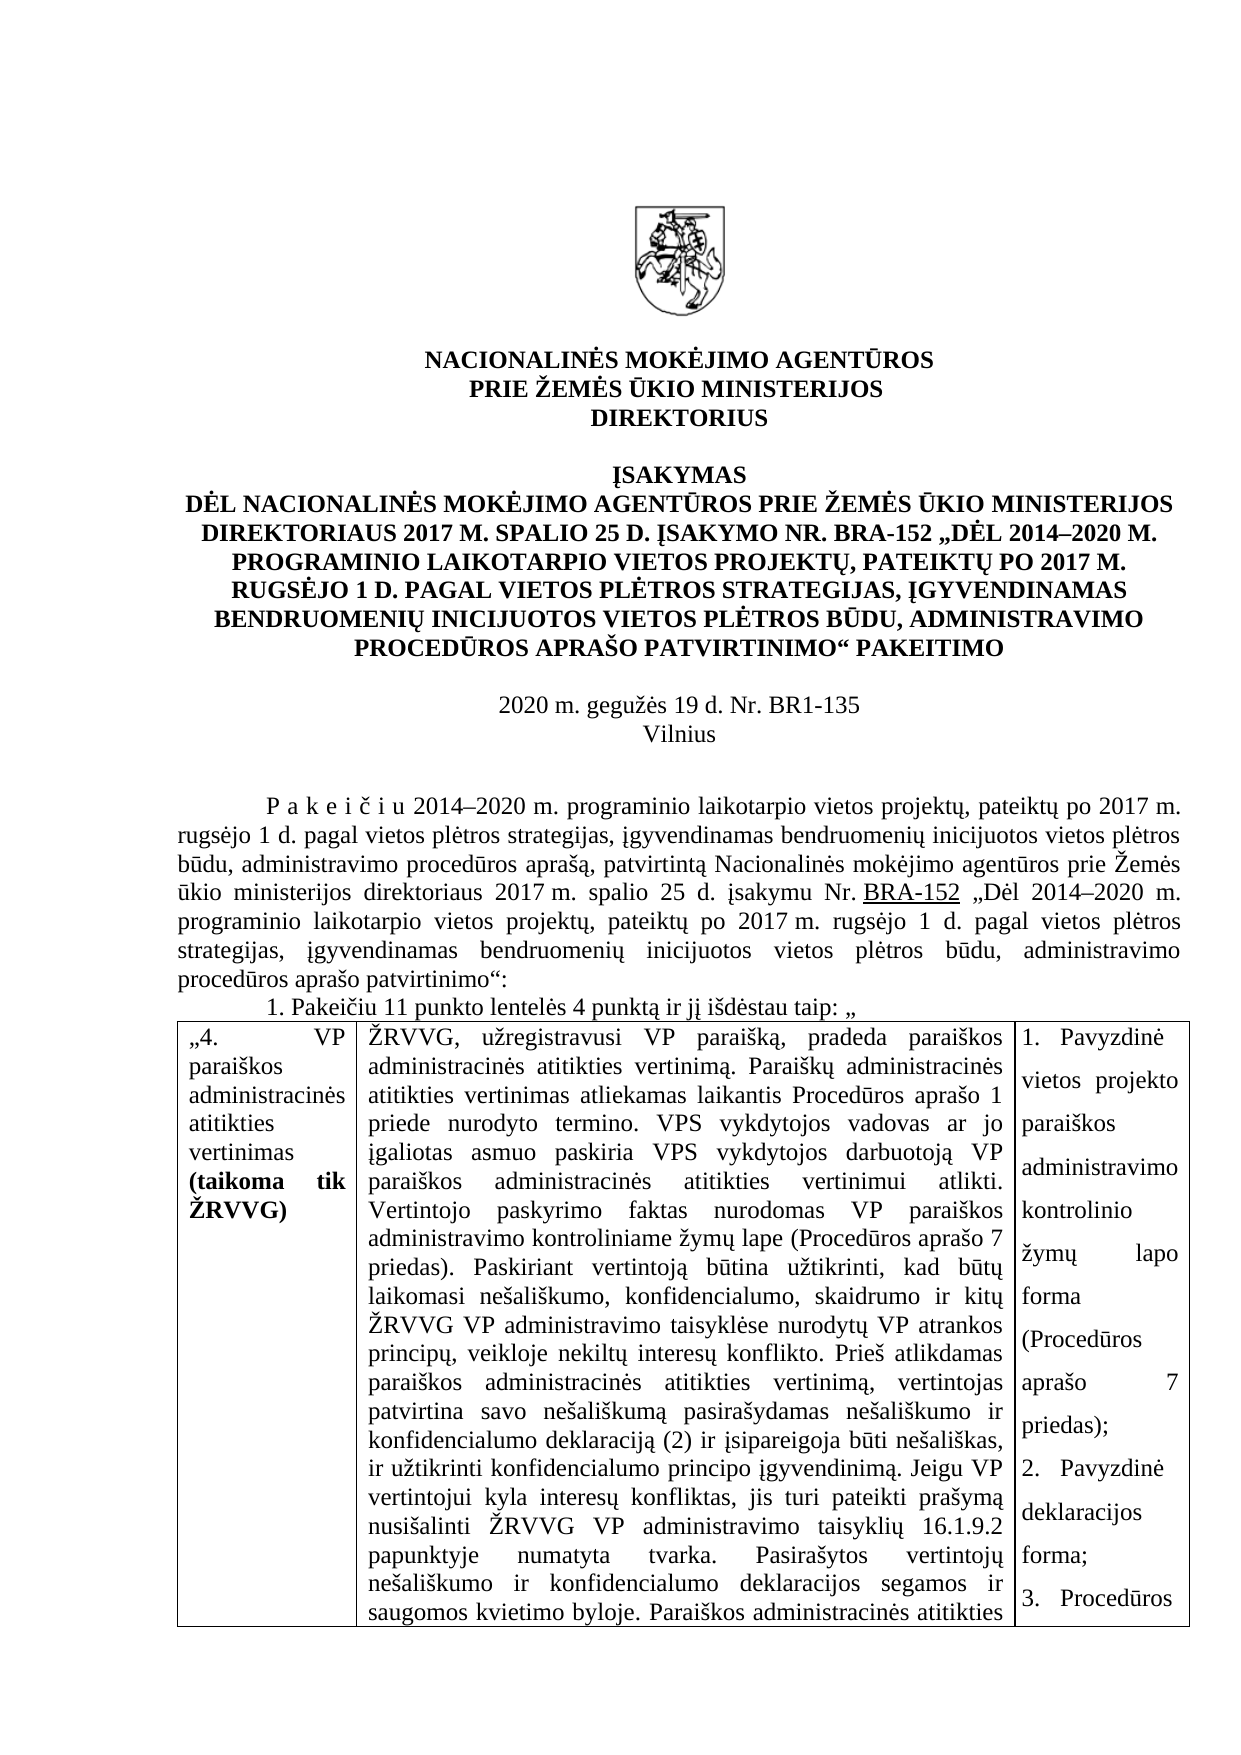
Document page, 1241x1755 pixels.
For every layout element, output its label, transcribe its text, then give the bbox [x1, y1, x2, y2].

text Vilnius [177, 719, 1181, 748]
text 1. Pakeičiu 11 punkto lentelės 4 punktą ir jį išdėstau taip: „ [177, 992, 1181, 1021]
table_header ŽRVVG, užregistravusi VP paraišką, pradeda paraiškos administracinės atitikties vertinimą. Paraiškų administracinės atitikties vertinimas atliekamas laikantis Procedūros aprašo 1 priede nurodyto termino. VPS vykdytojos vadovas ar jo įgaliotas asmuo paskiria VPS vykdytojos darbuotoją VP paraiškos administracinės atitikties vertinimui atlikti. Vertintojo paskyrimo faktas nurodomas VP paraiškos administravimo kontroliniame žymų lape (Procedūros aprašo 7 priedas). Paskiriant vertintoją būtina užtikrinti, kad būtų laikomasi nešališkumo, konfidencialumo, skaidrumo ir kitų ŽRVVG VP administravimo taisyklėse nurodytų VP atrankos principų, veikloje nekiltų interesų konflikto. Prieš atlikdamas paraiškos administracinės atitikties vertinimą, vertintojas patvirtina savo nešališkumą pasirašydamas nešališkumo ir konfidencialumo deklaraciją (2) ir įsipareigoja būti nešališkas, ir užtikrinti konfidencialumo principo įgyvendinimą. Jeigu VP vertintojui kyla interesų konfliktas, jis turi pateikti prašymą nusišalinti ŽRVVG VP administravimo taisyklių 16.1.9.2 papunktyje numatyta tvarka. Pasirašytos vertintojų nešališkumo ir konfidencialumo deklaracijos segamos ir saugomos kvietimo byloje. Paraiškos administracinės atitikties [357, 1022, 1014, 1626]
text DĖL NACIONALINĖS MOKĖJIMO AGENTŪROS PRIE ŽEMĖS ŪKIO MINISTERIJOS DIREKTORIAUS 2017 M. SPALIO 25 D. ĮSAKYMO NR. BRA-152 „DĖL 2014–2020 M. PROGRAMINIO LAIKOTARPIO VIETOS PROJEKTŲ, PATEIKTŲ PO 2017 M. RUGSĖJO 1 D. PAGAL VIETOS PLĖTROS STRATEGIJAS, ĮGYVENDINAMAS BENDRUOMENIŲ INICIJUOTOS VIETOS PLĖTROS BŪDU, ADMINISTRAVIMO PROCEDŪROS APRAŠO PATVIRTINIMO“ PAKEITIMO [177, 489, 1181, 662]
text 2020 m. gegužės 19 d. Nr. BR1-135 [177, 691, 1181, 719]
text ĮSAKYMAS [177, 461, 1181, 489]
table_header „4. VP paraiškos administracinės atitikties vertinimas (taikoma tik ŽRVVG) [178, 1022, 356, 1626]
text NACIONALINĖS MOKĖJIMO AGENTŪROS [177, 346, 1181, 374]
table_header 1. Pavyzdinė vietos projekto paraiškos administravimo kontrolinio žymų lapo forma (Procedūros aprašo 7 priedas); 2. Pavyzdinė deklaracijos forma; 3. Procedūros [1016, 1022, 1189, 1626]
text P a k e i č i u 2014–2020 m. programinio laikotarpio vietos projektų, pateiktų po 2017 m. rugsėjo 1 d. pagal vietos plėtros strategijas, įgyvendinamas bendruomenių inicijuotos vietos plėtros būdu, administravimo procedūros aprašą, patvirtintą Nacionalinės mokėjimo agentūros prie Žemės ūkio ministerijos direktoriaus 2017 m. spalio 25 d. įsakymu Nr. BRA-152 „Dėl 2014–2020 m. programinio laikotarpio vietos projektų, pateiktų po 2017 m. rugsėjo 1 d. pagal vietos plėtros strategijas, įgyvendinamas bendruomenių inicijuotos vietos plėtros būdu, administravimo procedūros aprašo patvirtinimo“: [177, 791, 1181, 992]
text PRIE ŽEMĖS ŪKIO MINISTERIJOS [177, 374, 1181, 403]
text DIREKTORIUS [177, 403, 1181, 432]
